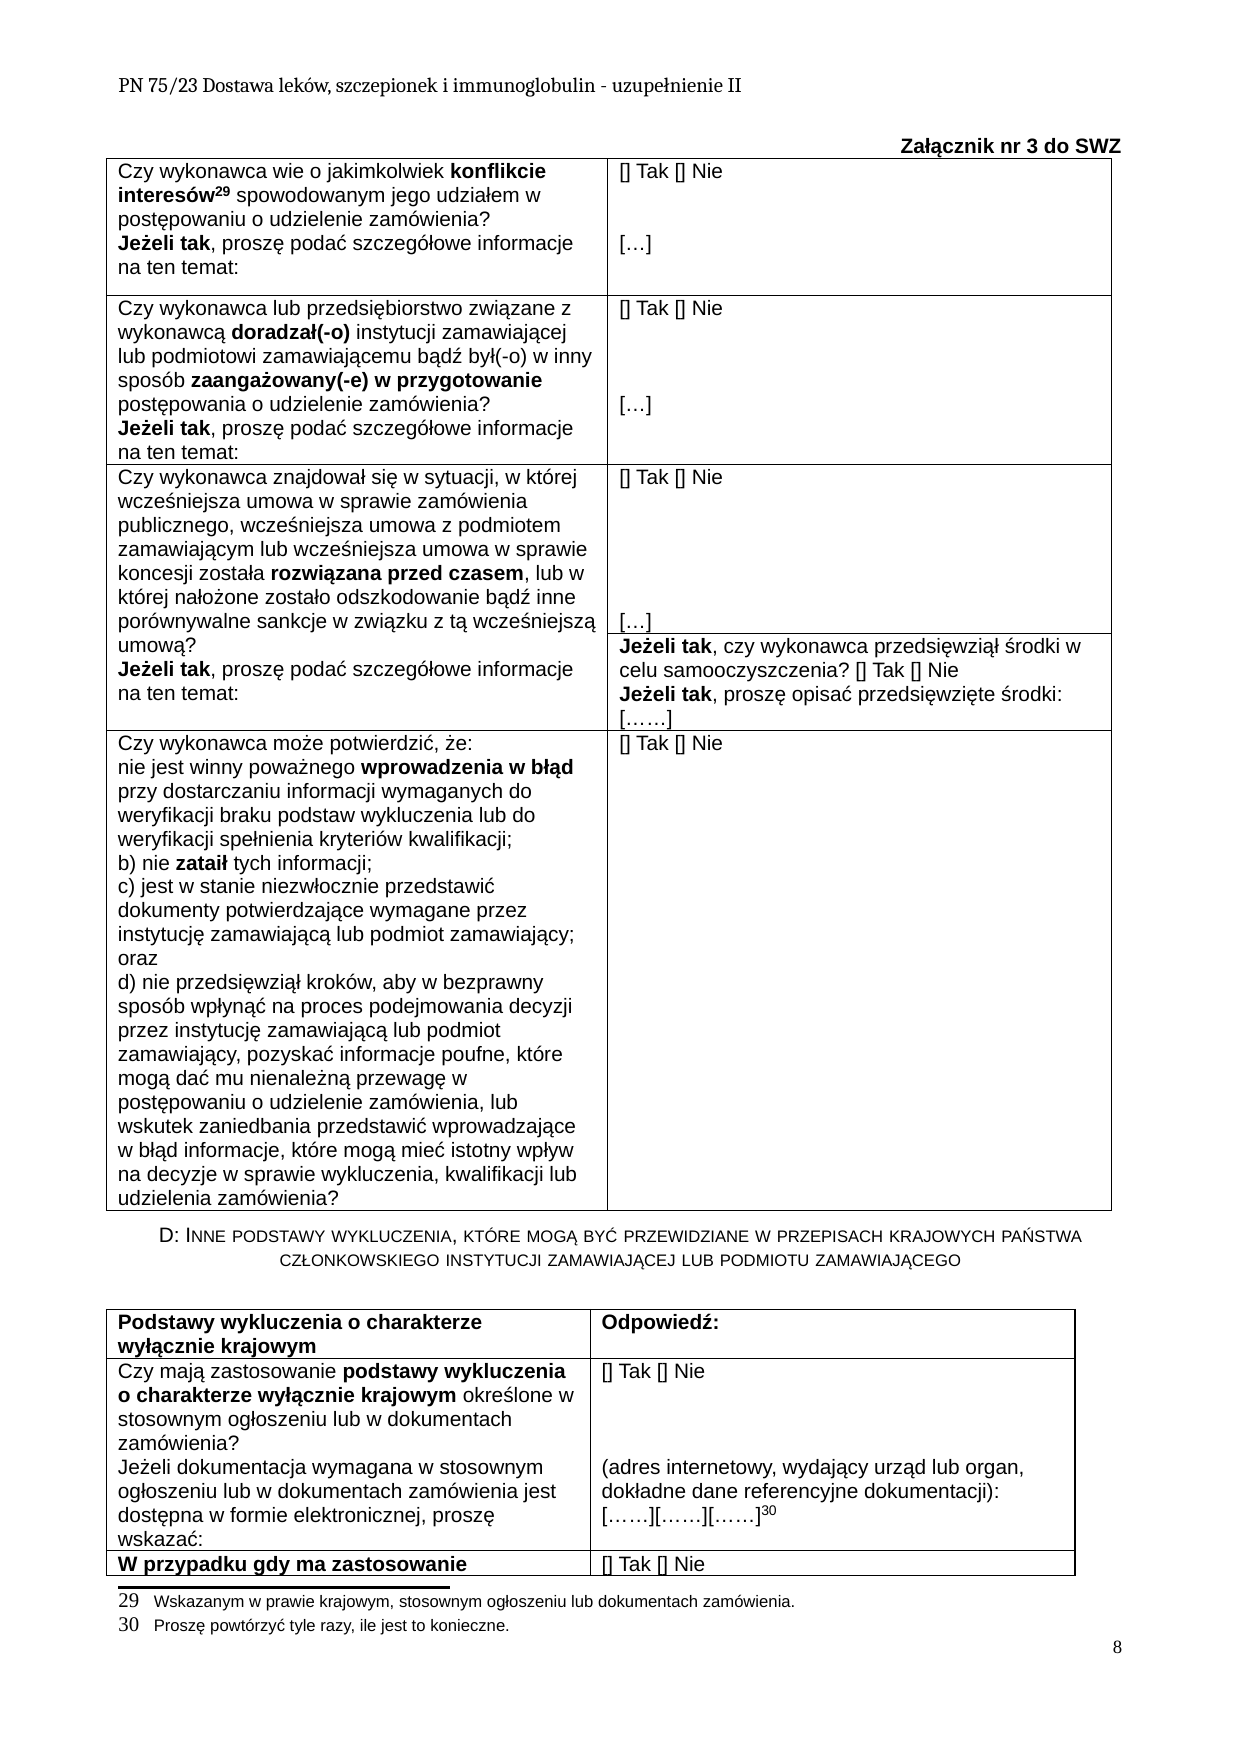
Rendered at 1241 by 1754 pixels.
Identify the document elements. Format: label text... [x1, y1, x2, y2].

title D: Inne podstawy wykluczenia, które mogą być przewidziane w przepisach krajowych państwa członkowskiego instytucji zamawiającej lub podmiotu zamawiającego [118, 1223, 1122, 1271]
table_cell [] Tak [] Nie […] [608, 159, 1111, 295]
table_cell [] Tak [] Nie […] [608, 296, 1111, 464]
table_cell Czy wykonawca znajdował się w sytuacji, w której wcześniejsza umowa w sprawie zamówienia publicznego, wcześniejsza umowa z podmiotem zamawiającym lub wcześniejsza umowa w sprawie koncesji została rozwiązana przed czasem, lub w której nałożone zostało odszkodowanie bądź inne porównywalne sankcje w związku z tą wcześniejszą umową? Jeżeli tak, proszę podać szczegółowe informacje na ten temat: [107, 465, 607, 729]
table_cell Czy wykonawca wie o jakimkolwiek konflikcie interesów spowodowanym jego udziałem w postępowaniu o udzielenie zamówienia? Jeżeli tak, proszę podać szczegółowe informacje na ten temat: [107, 159, 607, 295]
table_cell [] Tak [] Nie (adres internetowy, wydający urząd lub organ, dokładne dane referencyjne dokumentacji): [……][……][……] [591, 1359, 1074, 1550]
table_cell Czy wykonawca lub przedsiębiorstwo związane z wykonawcą doradzał(-o) instytucji zamawiającej lub podmiotowi zamawiającemu bądź był(-o) w inny sposób zaangażowany(-e) w przygotowanie postępowania o udzielenie zamówienia? Jeżeli tak, proszę podać szczegółowe informacje na ten temat: [107, 296, 607, 464]
table_cell Jeżeli tak, czy wykonawca przedsięwziął środki w celu samooczyszczenia? [] Tak [] Nie Jeżeli tak, proszę opisać przedsięwzięte środki: [……] [608, 634, 1111, 729]
table_cell Czy wykonawca może potwierdzić, że: nie jest winny poważnego wprowadzenia w błąd przy dostarczaniu informacji wymaganych do weryfikacji braku podstaw wykluczenia lub do weryfikacji spełnienia kryteriów kwalifikacji; b) nie zataił tych informacji; c) jest w stanie niezwłocznie przedstawić dokumenty potwierdzające wymagane przez instytucję zamawiającą lub podmiot zamawiający; oraz d) nie przedsięwziął kroków, aby w bezprawny sposób wpłynąć na proces podejmowania decyzji przez instytucję zamawiającą lub podmiot zamawiający, pozyskać informacje poufne, które mogą dać mu nienależną przewagę w postępowaniu o udzielenie zamówienia, lub wskutek zaniedbania przedstawić wprowadzające w błąd informacje, które mogą mieć istotny wpływ na decyzje w sprawie wykluczenia, kwalifikacji lub udzielenia zamówienia? [107, 731, 607, 1210]
table_cell W przypadku gdy ma zastosowanie [107, 1551, 590, 1575]
table_header Odpowiedź: [591, 1310, 1074, 1358]
table_cell Czy mają zastosowanie podstawy wykluczenia o charakterze wyłącznie krajowym określone w stosownym ogłoszeniu lub w dokumentach zamówienia? Jeżeli dokumentacja wymagana w stosownym ogłoszeniu lub w dokumentach zamówienia jest dostępna w formie elektronicznej, proszę wskazać: [107, 1359, 590, 1550]
table_cell [] Tak [] Nie [608, 731, 1111, 1210]
table_header Podstawy wykluczenia o charakterze wyłącznie krajowym [107, 1310, 590, 1358]
table_cell [] Tak [] Nie [591, 1551, 1074, 1575]
table_cell [] Tak [] Nie […] [608, 465, 1111, 633]
